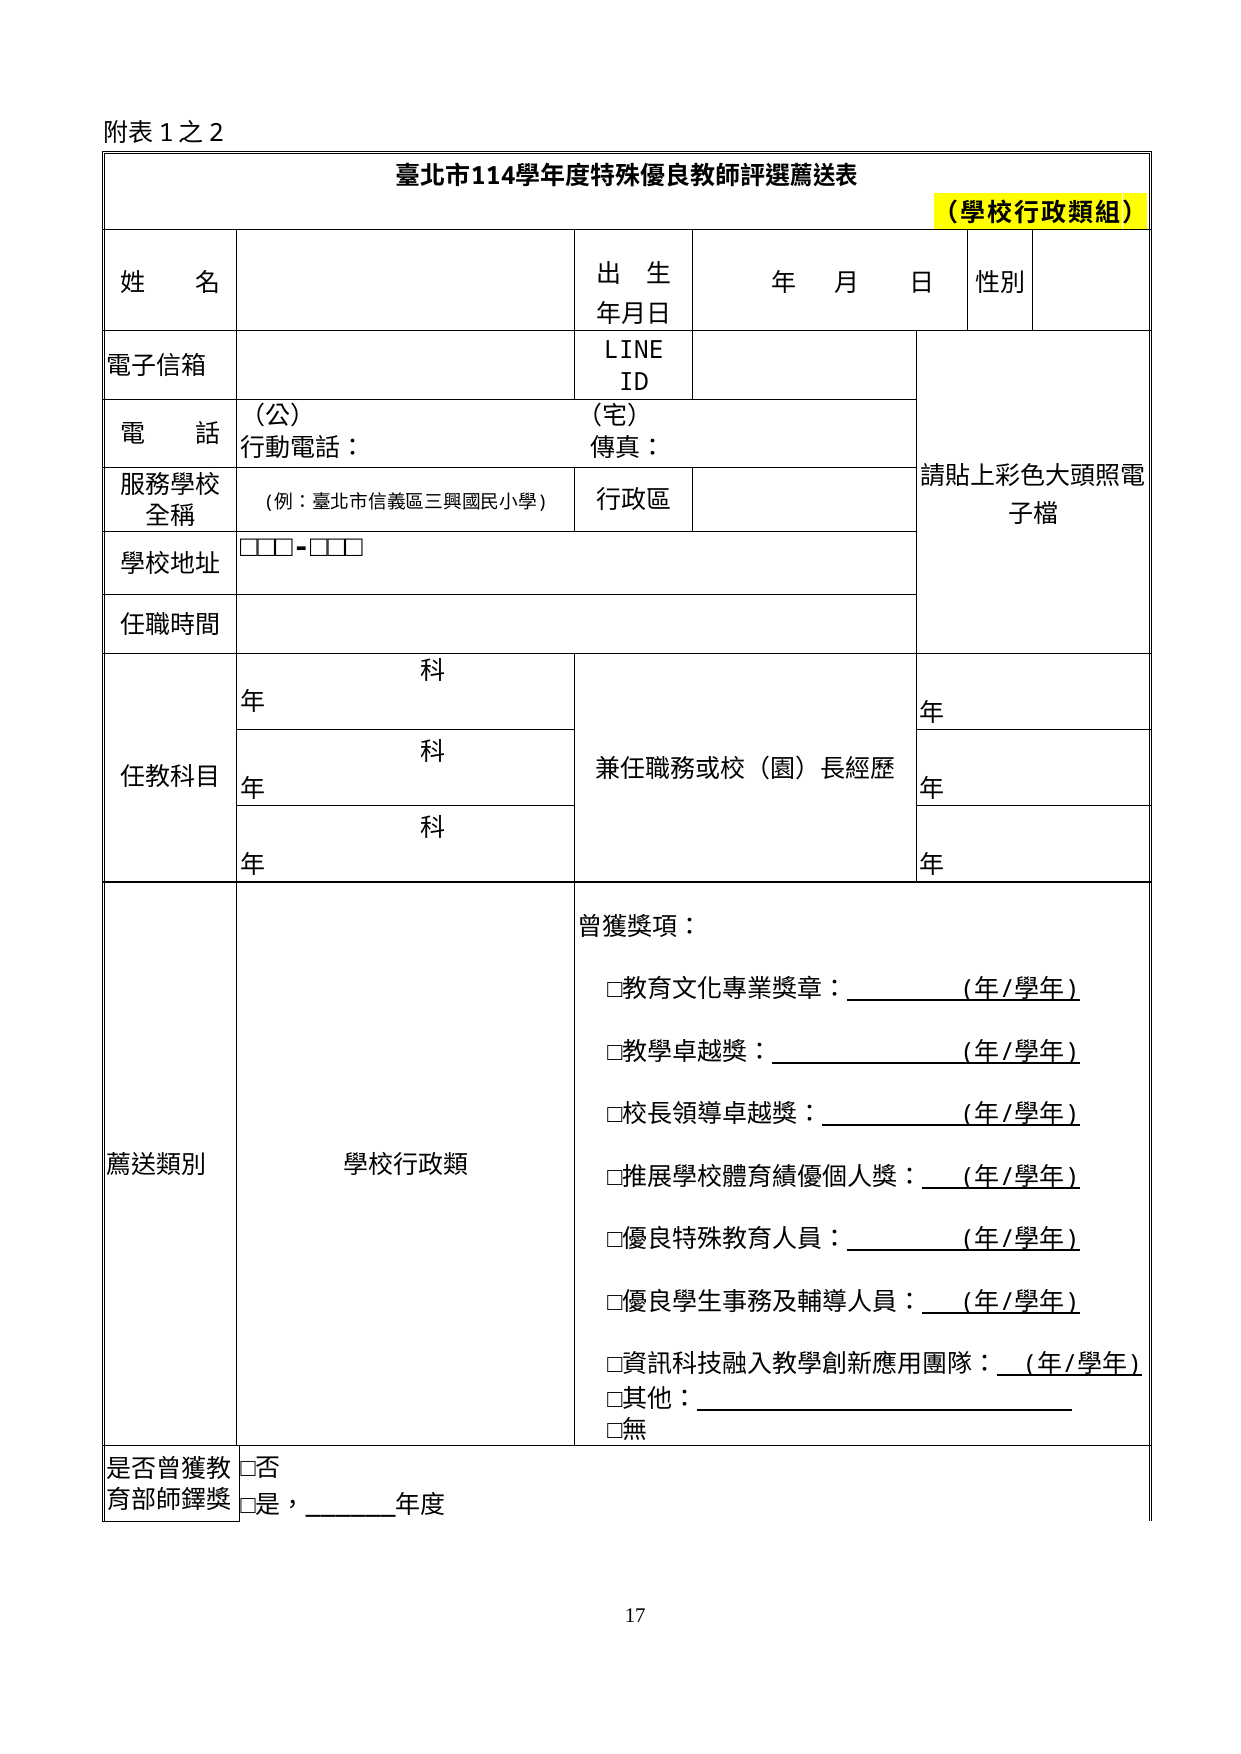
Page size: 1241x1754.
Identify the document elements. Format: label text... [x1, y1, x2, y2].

table_cell 兼任職務或校（園）長經歷 [575, 654, 916, 881]
table_cell 科 年 [237, 806, 574, 881]
table_cell LINE ID [575, 331, 692, 399]
table_cell (例：臺北市信義區三興國民小學) [237, 468, 574, 531]
table_cell 科 年 [237, 730, 574, 805]
table_cell （公） （宅） 行動電話： 傳真： [237, 400, 916, 467]
table_cell □否 □是，______年度 [240, 1446, 1149, 1521]
table_cell 任教科目 [105, 654, 236, 881]
table_cell 任職時間 [105, 595, 236, 653]
table_cell 出 生 年月日 [575, 230, 692, 330]
table_cell 是否曾獲教育部師鐸獎 [105, 1446, 239, 1521]
table_cell 電 話 [105, 400, 236, 467]
table_cell 年 [917, 730, 1149, 805]
table_cell 年 [917, 654, 1149, 729]
table_cell 姓 名 [105, 230, 236, 330]
table_cell [1033, 230, 1149, 330]
table_cell 年 [917, 806, 1149, 881]
table_cell 學校行政類 [237, 883, 574, 1445]
table_cell 行政區 [575, 468, 692, 531]
table_cell [237, 595, 916, 653]
table_cell □□□-□□□ [237, 532, 916, 594]
table_header 臺北市114學年度特殊優良教師評選薦送表 （學校行政類組） [105, 154, 1149, 229]
table_cell [237, 331, 574, 399]
table_cell 曾獲獎項： □教育文化專業獎章： (年/學年) □教學卓越獎： (年/學年) □校長領導卓越獎： (年/學年) □推展學校體育績優個人獎： (年/學年) □優良特殊教育人員： (年/學年) □優良學生事務及輔導人員： (年/學年) □資訊科技融入教學創新應用團隊： (年/學年) □其他： □無 [575, 883, 1149, 1445]
table_cell 科 年 [237, 654, 574, 729]
table_cell 請貼上彩色大頭照電子檔 [917, 331, 1149, 653]
table_cell [693, 331, 916, 399]
table_cell 年 月 日 [693, 230, 967, 330]
table_cell 學校地址 [105, 532, 236, 594]
table_cell 電子信箱 [105, 331, 236, 399]
table_cell [693, 468, 916, 531]
table_cell 性別 [968, 230, 1032, 330]
table_cell 服務學校 全稱 [105, 468, 236, 531]
table_cell [237, 230, 574, 330]
table_cell 薦送類別 [105, 883, 236, 1445]
text 附表1之2 [103, 89, 1167, 151]
